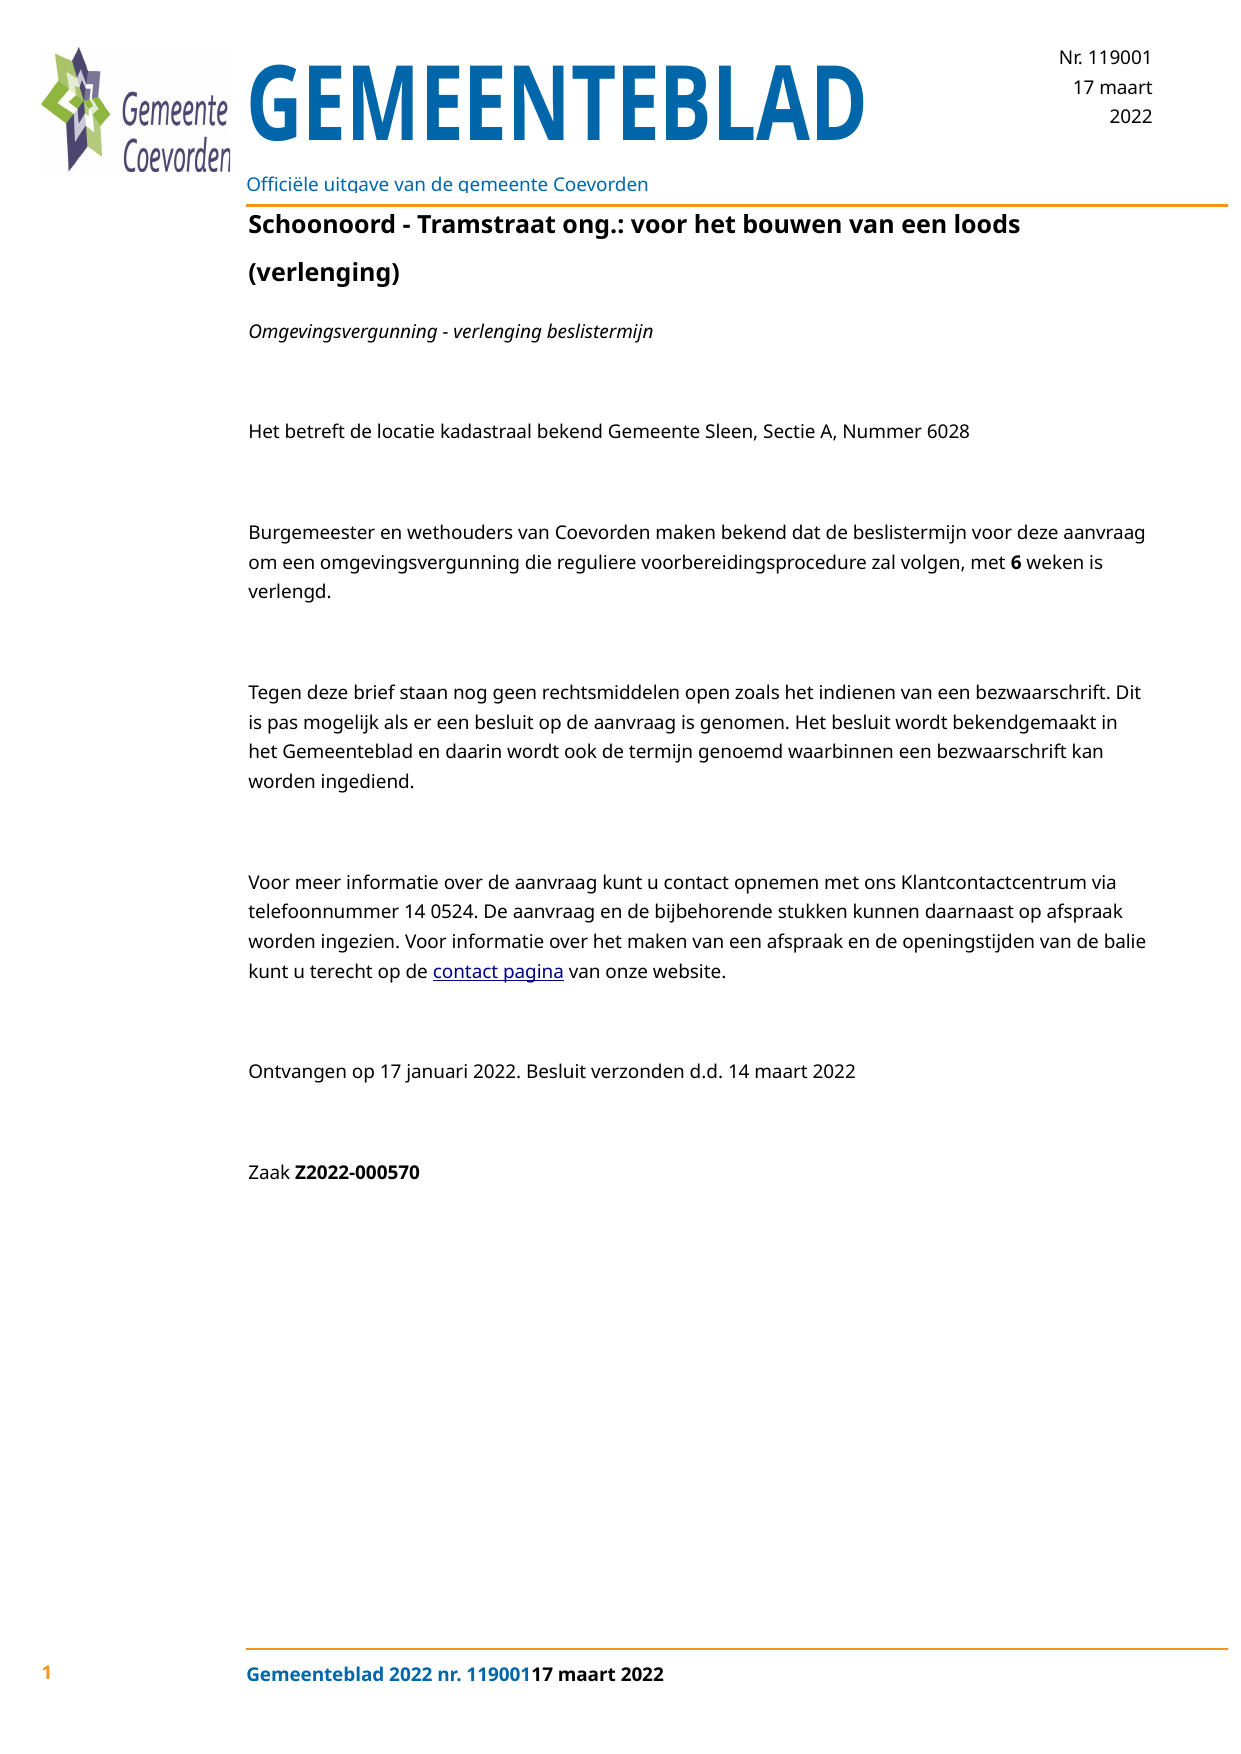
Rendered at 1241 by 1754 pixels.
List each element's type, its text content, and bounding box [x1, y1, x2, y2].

text Omgevingsvergunning - verlenging beslistermijn [248, 318, 1152, 344]
text Zaak Z2022-000570 [248, 1159, 1152, 1185]
picture [41, 47, 231, 172]
text Voor meer informatie over de aanvraag kunt u contact opnemen met ons Klantcontactcentrum via telefoonnummer 14 0524. De aanvraag en de bijbehorende stukken kunnen daarnaast op afspraak worden ingezien. Voor informatie over het maken van een afspraak en de openingstijden van de balie kunt u terecht op de contact pagina van onze website. [248, 869, 1152, 984]
text Het betreft de locatie kadastraal bekend Gemeente Sleen, Sectie A, Nummer 6028 [248, 419, 1152, 444]
text Schoonoord - Tramstraat ong.: voor het bouwen van een loods (verlenging) [248, 207, 1152, 288]
text Burgemeester en wethouders van Coevorden maken bekend dat de beslistermijn voor deze aanvraag om een omgevingsvergunning die reguliere voorbereidingsprocedure zal volgen, met 6 weken is verlengd. [248, 519, 1152, 604]
text Tegen deze brief staan nog geen rechtsmiddelen open zoals het indienen van een bezwaarschrift. Dit is pas mogelijk als er een besluit op de aanvraag is genomen. Het besluit wordt bekendgemaakt in het Gemeenteblad en daarin wordt ook de termijn genoemd waarbinnen een bezwaarschrift kan worden ingediend. [248, 679, 1152, 794]
text Ontvangen op 17 januari 2022. Besluit verzonden d.d. 14 maart 2022 [248, 1059, 1152, 1084]
